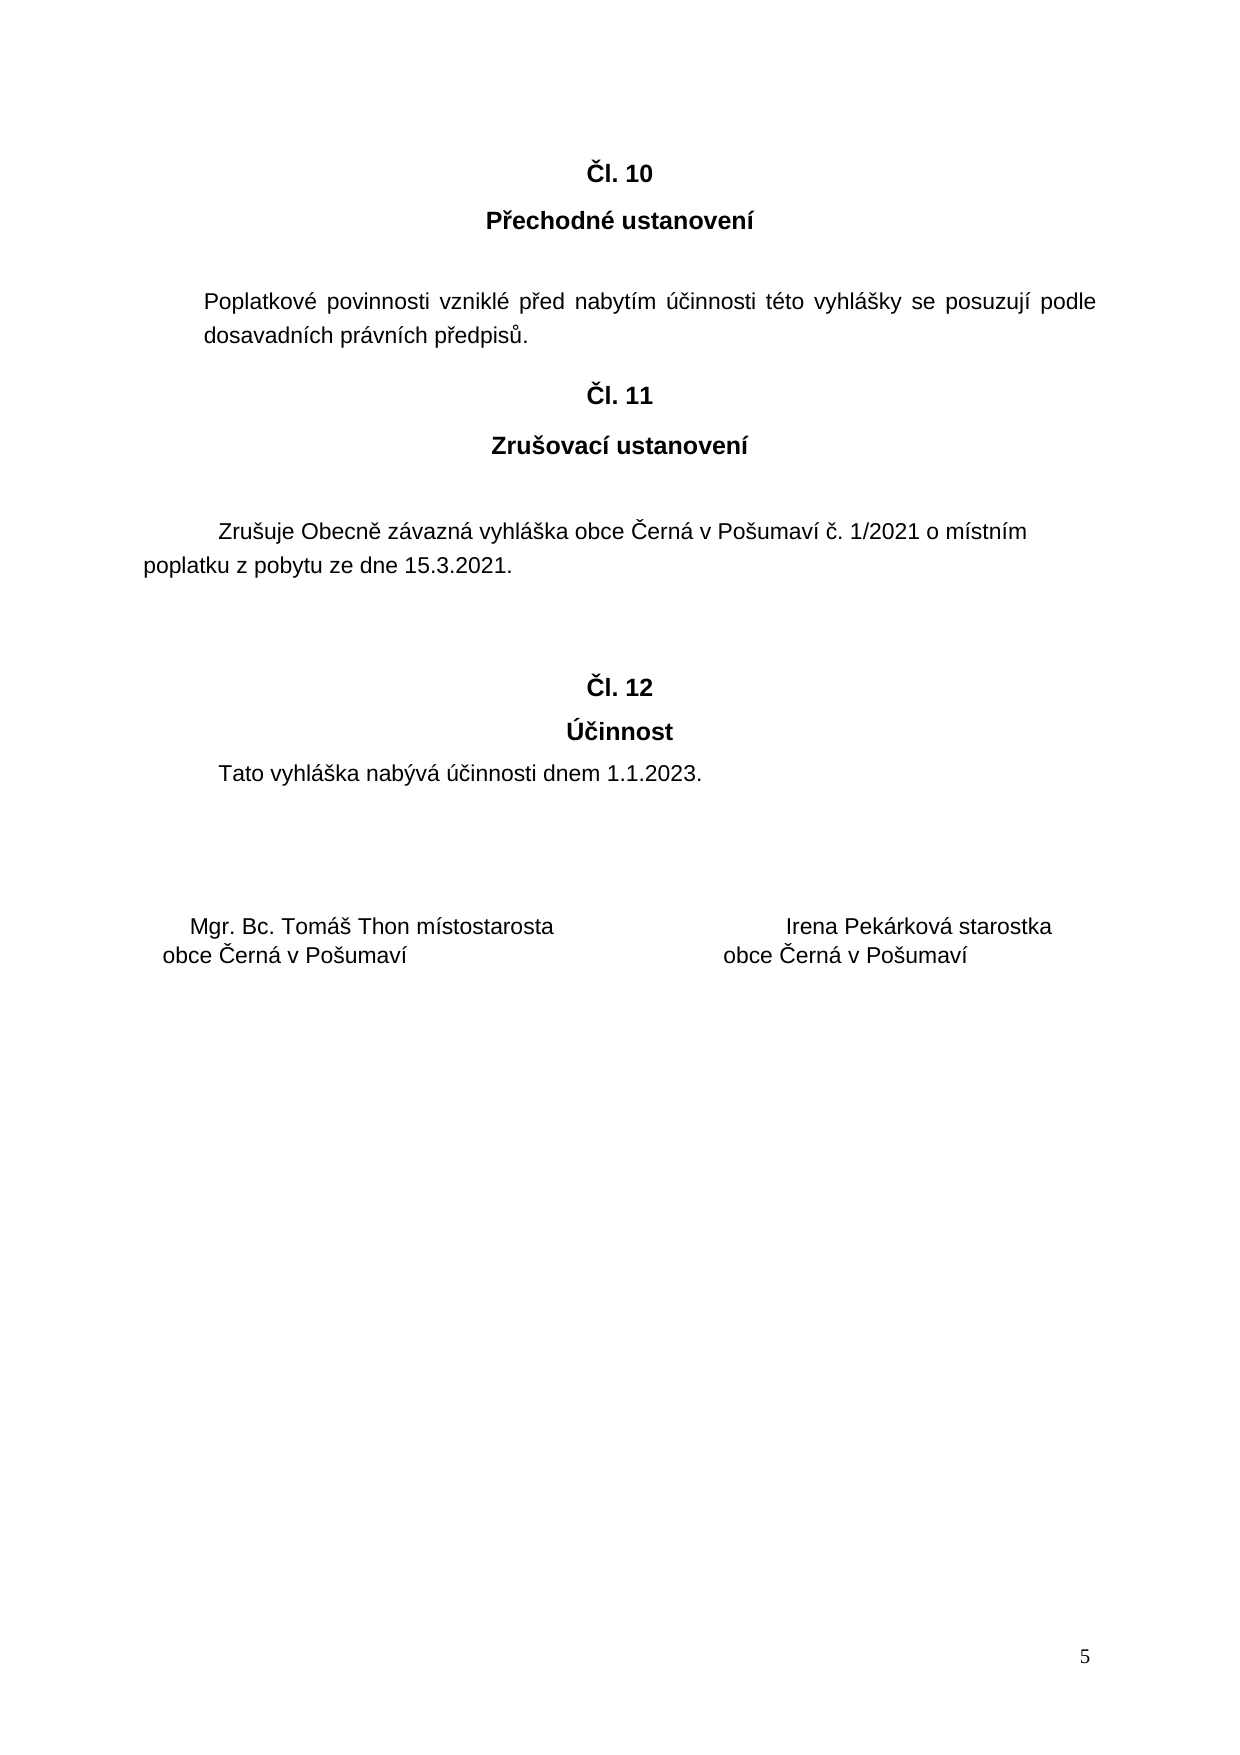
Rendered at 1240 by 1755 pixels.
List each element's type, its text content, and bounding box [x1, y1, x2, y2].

text Čl. 11 [143, 381, 1096, 410]
subtitle Účinnost [143, 717, 1096, 745]
text Čl. 12 [143, 673, 1096, 702]
subtitle Přechodné ustanovení [143, 206, 1096, 235]
text Čl. 10 [143, 159, 1096, 188]
text Tato vyhláška nabývá účinnosti dnem 1.1.2023. [143, 760, 1096, 786]
text Poplatkové povinnosti vzniklé před nabytím účinnosti této vyhlášky se posuzují podle dosavadních právních předpisů. [203, 288, 1096, 349]
subtitle Zrušovací ustanovení [143, 431, 1096, 459]
text Mgr. Bc. Tomáš Thon místostarosta obce Černá v Pošumaví [162, 913, 559, 969]
text Zrušuje Obecně závazná vyhláška obce Černá v Pošumaví č. 1/2021 o místním poplatku z pobytu ze dne 15.3.2021. [143, 518, 1096, 578]
text Irena Pekárková starostka obce Černá v Pošumaví [723, 913, 1075, 969]
